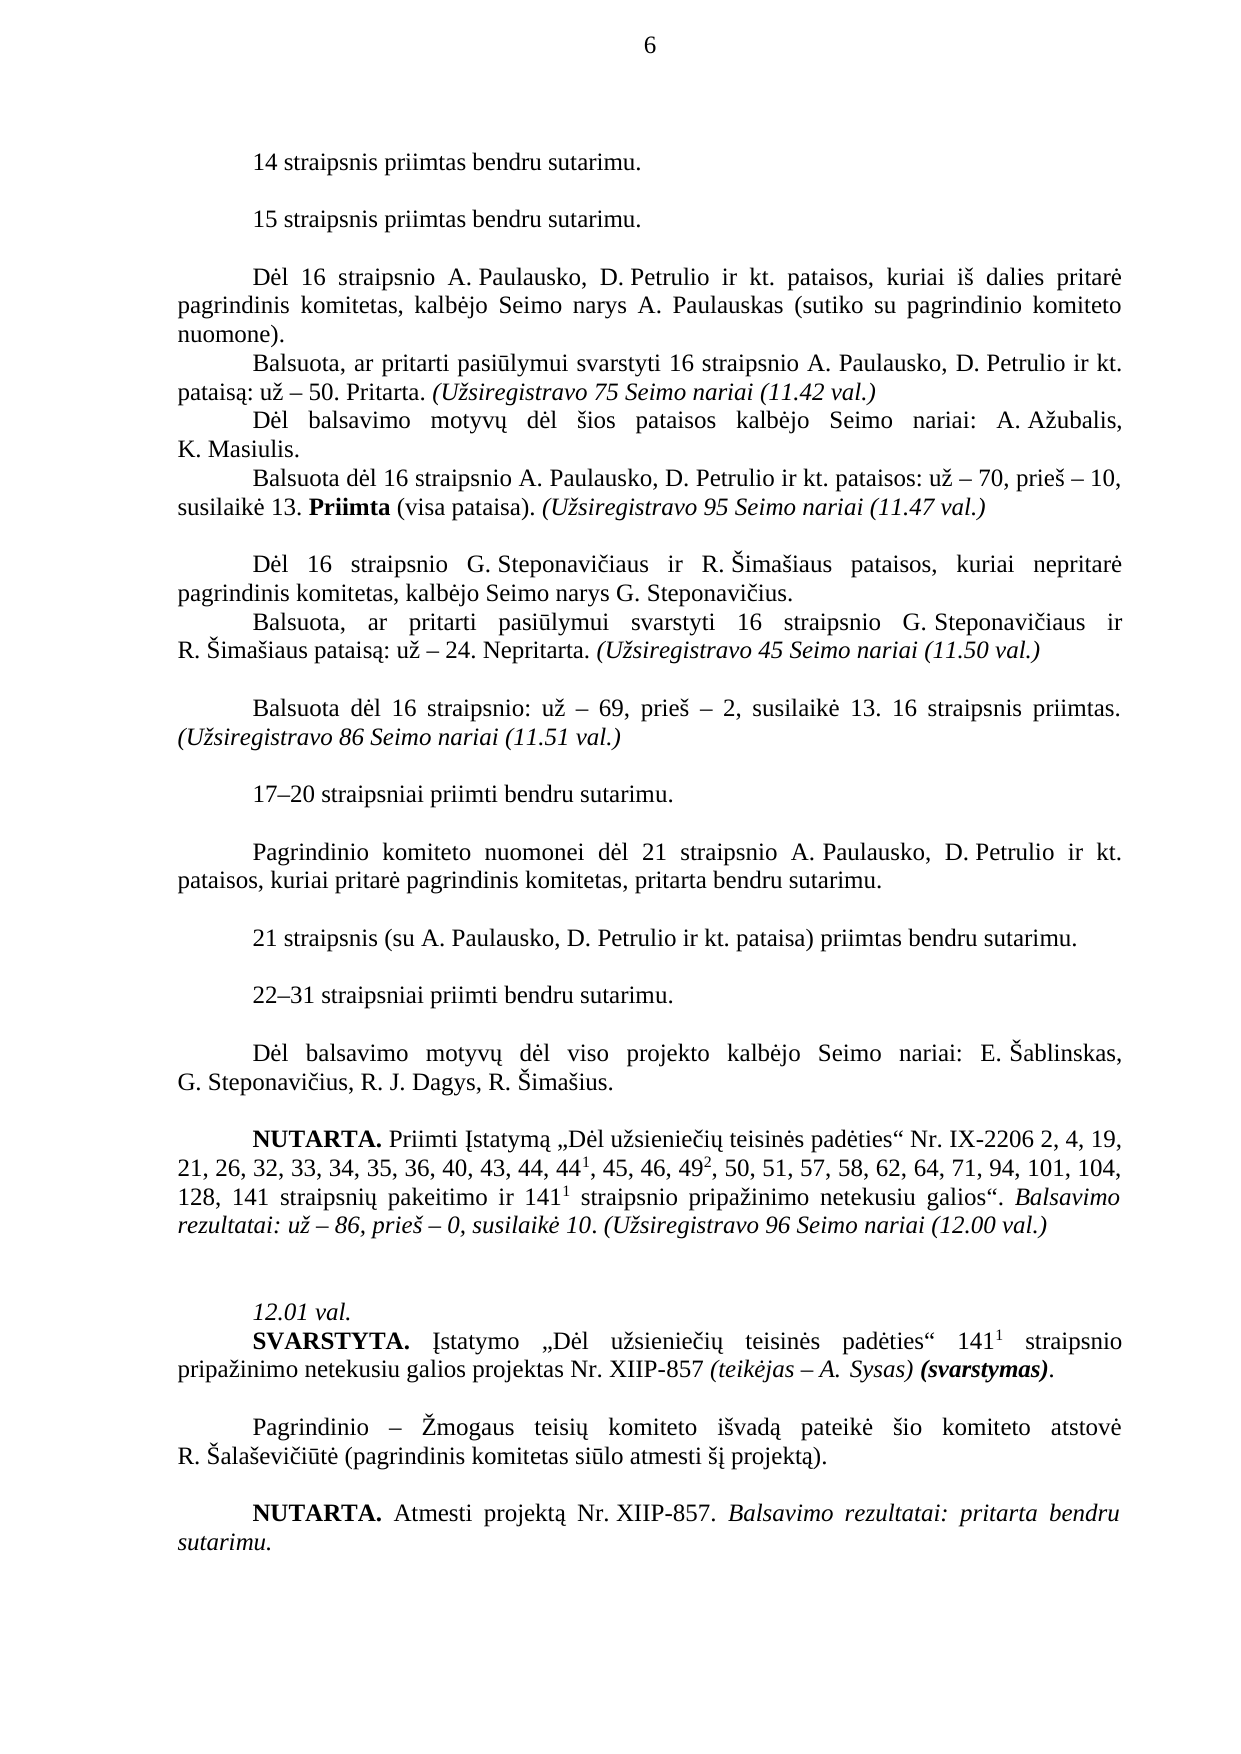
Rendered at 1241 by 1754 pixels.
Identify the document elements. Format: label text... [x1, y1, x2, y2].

text Dėl balsavimo motyvų dėl viso projekto kalbėjo Seimo nariai: E. Šablinskas, G. Steponavičius, R. J. Dagys, R. Šimašius. [177, 1038, 1122, 1096]
text Dėl 16 straipsnio G. Steponavičiaus ir R. Šimašiaus pataisos, kuriai nepritarė pagrindinis komitetas, kalbėjo Seimo narys G. Steponavičius. [177, 549, 1122, 607]
text SVARSTYTA. Įstatymo „Dėl užsieniečių teisinės padėties“ 1411 straipsnio pripažinimo netekusiu galios projektas Nr. XIIP-857 (teikėjas – A. Sysas) (svarstymas). [177, 1326, 1122, 1383]
text 21 straipsnis (su A. Paulausko, D. Petrulio ir kt. pataisa) priimtas bendru sutarimu. [177, 923, 1122, 952]
text 22–31 straipsniai priimti bendru sutarimu. [177, 981, 1122, 1009]
text 15 straipsnis priimtas bendru sutarimu. [177, 204, 1122, 233]
text 14 straipsnis priimtas bendru sutarimu. [177, 147, 1122, 176]
text 12.01 val. [177, 1297, 1122, 1326]
text Balsuota dėl 16 straipsnio: už – 69, prieš – 2, susilaikė 13. 16 straipsnis priimtas. (Užsiregistravo 86 Seimo nariai (11.51 val.) [177, 693, 1122, 751]
text Pagrindinio komiteto nuomonei dėl 21 straipsnio A. Paulausko, D. Petrulio ir kt. pataisos, kuriai pritarė pagrindinis komitetas, pritarta bendru sutarimu. [177, 837, 1122, 894]
text Balsuota dėl 16 straipsnio A. Paulausko, D. Petrulio ir kt. pataisos: už – 70, prieš – 10, susilaikė 13. Priimta (visa pataisa). (Užsiregistravo 95 Seimo nariai (11.47 val.) [177, 463, 1122, 521]
text Balsuota, ar pritarti pasiūlymui svarstyti 16 straipsnio A. Paulausko, D. Petrulio ir kt. pataisą: už – 50. Pritarta. (Užsiregistravo 75 Seimo nariai (11.42 val.) [177, 348, 1122, 406]
text NUTARTA. Atmesti projektą Nr. XIIP-857. Balsavimo rezultatai: pritarta bendru sutarimu. [177, 1498, 1122, 1556]
text 17–20 straipsniai priimti bendru sutarimu. [177, 779, 1122, 808]
text Dėl balsavimo motyvų dėl šios pataisos kalbėjo Seimo nariai: A. Ažubalis, K. Masiulis. [177, 406, 1122, 463]
text Pagrindinio – Žmogaus teisių komiteto išvadą pateikė šio komiteto atstovė R. Šalaševičiūtė (pagrindinis komitetas siūlo atmesti šį projektą). [177, 1412, 1122, 1469]
text Balsuota, ar pritarti pasiūlymui svarstyti 16 straipsnio G. Steponavičiaus ir R. Šimašiaus pataisą: už – 24. Nepritarta. (Užsiregistravo 45 Seimo nariai (11.50 val.) [177, 607, 1122, 664]
text NUTARTA. Priimti Įstatymą „Dėl užsieniečių teisinės padėties“ Nr. IX-2206 2, 4, 19, 21, 26, 32, 33, 34, 35, 36, 40, 43, 44, 441, 45, 46, 492, 50, 51, 57, 58, 62, 64, 71, 94, 101, 104, 128, 141 straipsnių pakeitimo ir 1411 straipsnio pripažinimo netekusiu galios“. Balsavimo rezultatai: už – 86, prieš – 0, susilaikė 10. (Užsiregistravo 96 Seimo nariai (12.00 val.) [177, 1124, 1122, 1239]
text Dėl 16 straipsnio A. Paulausko, D. Petrulio ir kt. pataisos, kuriai iš dalies pritarė pagrindinis komitetas, kalbėjo Seimo narys A. Paulauskas (sutiko su pagrindinio komiteto nuomone). [177, 262, 1122, 348]
